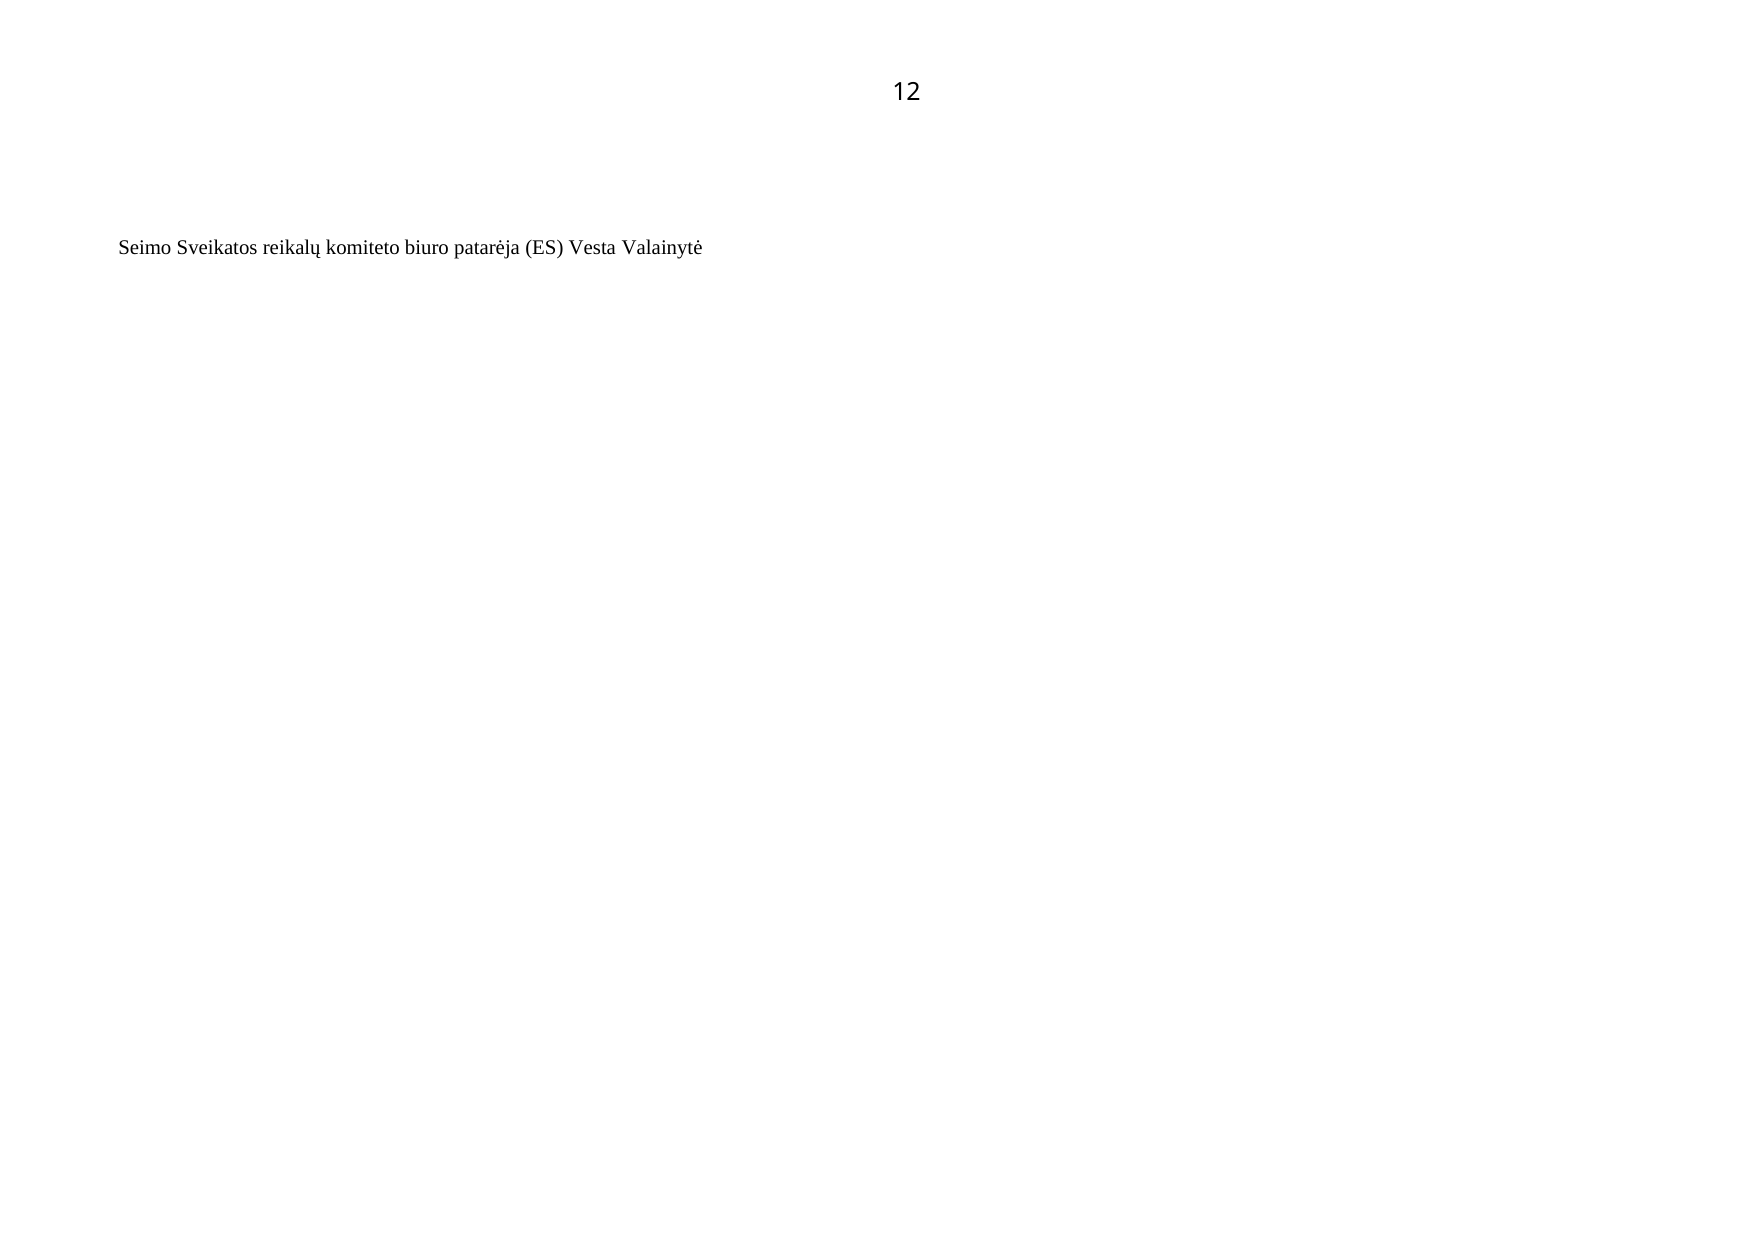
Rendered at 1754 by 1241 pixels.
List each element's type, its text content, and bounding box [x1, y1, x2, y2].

text Seimo Sveikatos reikalų komiteto biuro patarėja (ES) Vesta Valainytė [118, 235, 1695, 259]
